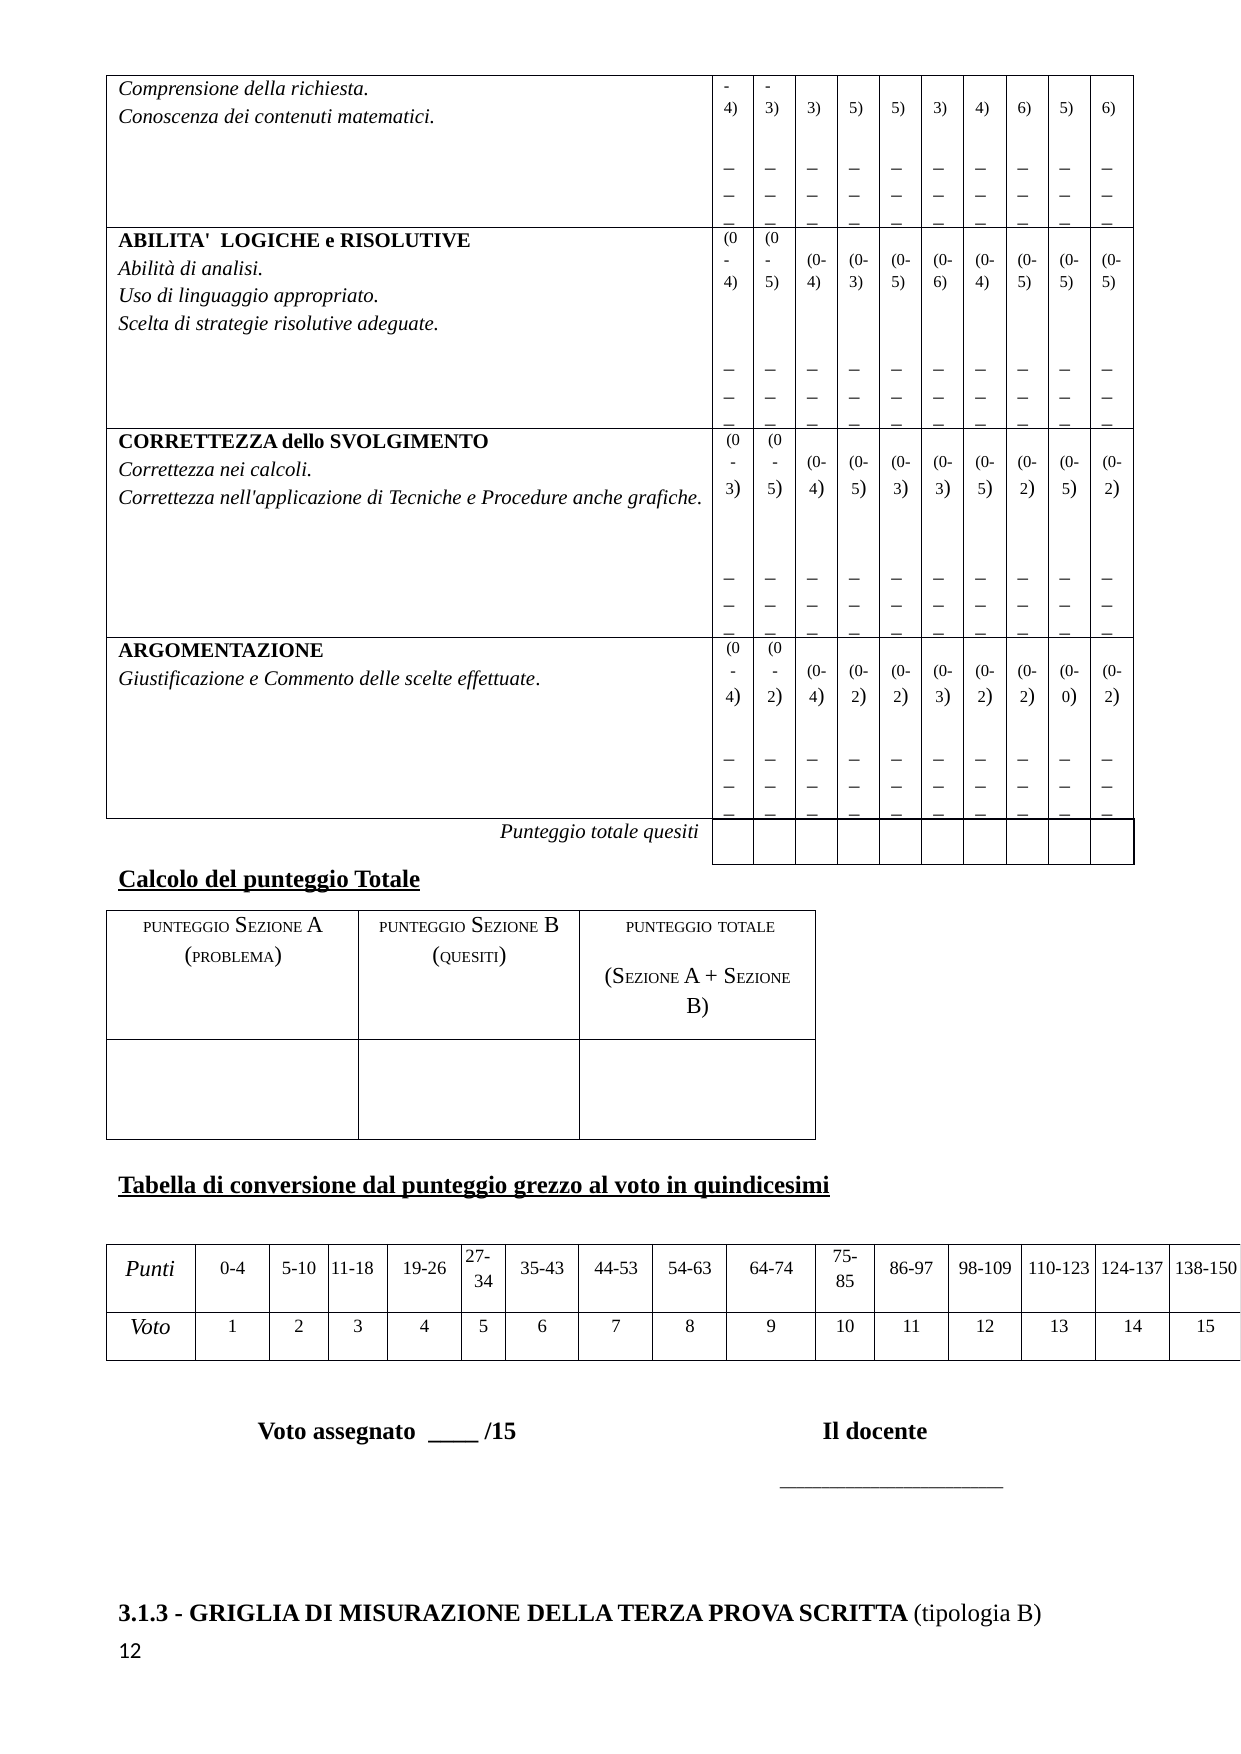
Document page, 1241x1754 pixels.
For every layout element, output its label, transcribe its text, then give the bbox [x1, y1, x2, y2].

table_cell 3 [329, 1313, 387, 1360]
table_cell (0-2) ___ [1091, 429, 1133, 637]
table_cell [713, 820, 753, 864]
table_cell 1 [196, 1313, 269, 1360]
table_cell 5) ___ [880, 76, 921, 227]
table_cell (0-5) ___ [754, 429, 795, 637]
table_cell 10 [816, 1313, 874, 1360]
table_cell (0-2) ___ [838, 638, 879, 818]
text Calcolo del punteggio Totale [118, 864, 1122, 893]
table_cell 9 [727, 1313, 815, 1360]
text Tabella di conversione dal punteggio grezzo al voto in quindicesimi [118, 1170, 1122, 1199]
table_cell [922, 820, 963, 864]
table_cell (0-5) ___ [880, 228, 921, 428]
table_cell 4) ___ [964, 76, 1006, 227]
table_cell (0-3) ___ [713, 429, 753, 637]
table_cell (0-6) ___ [922, 228, 963, 428]
table_cell 15 [1170, 1313, 1240, 1360]
table_cell (0-5) ___ [1091, 228, 1133, 428]
table_header punteggio Sezione A (problema) [107, 911, 358, 1039]
table_cell (0-4) ___ [796, 228, 837, 428]
table_cell 8 [653, 1313, 726, 1360]
table_cell [580, 1040, 815, 1139]
table_header 11-18 [329, 1245, 387, 1312]
table_header punteggio Sezione B (quesiti) [359, 911, 579, 1039]
table_header 64-74 [727, 1245, 815, 1312]
table_cell [838, 820, 879, 864]
table_header 19-26 [388, 1245, 461, 1312]
table_cell 3) ___ [796, 76, 837, 227]
table_cell (0-4) ___ [796, 429, 837, 637]
table_cell (0-4) ___ [796, 638, 837, 818]
table_cell (0-4) ___ [713, 228, 753, 428]
table_cell 6) ___ [1007, 76, 1048, 227]
table_header 35-43 [506, 1245, 578, 1312]
table_cell (0-5) ___ [964, 429, 1006, 637]
table_cell 3) ___ [922, 76, 963, 227]
table_cell [796, 820, 837, 864]
table_header 0-4 [196, 1245, 269, 1312]
table_cell ABILITA' LOGICHE e RISOLUTIVE Abilità di analisi. Uso di linguaggio appropriato. Scelta di strategie risolutive adeguate. [107, 228, 712, 428]
table_cell 5) ___ [1049, 76, 1090, 227]
table_cell (0-2) ___ [1007, 429, 1048, 637]
table_cell [1091, 820, 1133, 864]
text ___________________________ [118, 1470, 1085, 1491]
table_cell (0-2) ___ [964, 638, 1006, 818]
table_header punteggio totale (Sezione A + Sezione B) [580, 911, 815, 1039]
table_cell (0-2) ___ [1091, 638, 1133, 818]
table_cell 14 [1096, 1313, 1169, 1360]
table_cell Voto [107, 1313, 195, 1360]
table_header 27-34 [462, 1245, 505, 1312]
table_cell (0-4) ___ [964, 228, 1006, 428]
table_cell 13 [1022, 1313, 1095, 1360]
table_cell [1049, 820, 1090, 864]
table_cell (0-3) ___ [880, 429, 921, 637]
table_header 75-85 [816, 1245, 874, 1312]
table_cell CORRETTEZZA dello SVOLGIMENTO Correttezza nei calcoli. Correttezza nell'applicazione di Tecniche e Procedure anche grafiche. [107, 429, 712, 637]
table_cell 3) ___ [754, 76, 795, 227]
table_cell 4 [388, 1313, 461, 1360]
table_header 86-97 [875, 1245, 948, 1312]
table_cell (0-5) ___ [1049, 228, 1090, 428]
table_cell (0-2) ___ [754, 638, 795, 818]
table_cell 4) ___ [713, 76, 753, 227]
table_cell (0-3) ___ [922, 638, 963, 818]
table_cell 6) ___ [1091, 76, 1133, 227]
table_header 138-150 [1170, 1245, 1240, 1312]
table_cell (0-5) ___ [1007, 228, 1048, 428]
table_cell (0-4) ___ [713, 638, 753, 818]
table_header Punti [107, 1245, 195, 1312]
table_cell 11 [875, 1313, 948, 1360]
table_cell [964, 820, 1006, 864]
table_cell (0-3) ___ [922, 429, 963, 637]
table_cell Comprensione della richiesta. Conoscenza dei contenuti matematici. [107, 76, 712, 227]
table_cell [1007, 820, 1048, 864]
table_cell 12 [949, 1313, 1021, 1360]
table_header 5-10 [270, 1245, 328, 1312]
table_cell [754, 820, 795, 864]
text 3.1.3 - GRIGLIA DI MISURAZIONE DELLA TERZA PROVA SCRITTA (tipologia B) [118, 1598, 1122, 1626]
table_cell (0-2) ___ [880, 638, 921, 818]
table_cell ARGOMENTAZIONE Giustificazione e Commento delle scelte effettuate. [107, 638, 712, 818]
table_cell [107, 1040, 358, 1139]
table_cell 2 [270, 1313, 328, 1360]
table_cell 7 [579, 1313, 652, 1360]
table_cell [359, 1040, 579, 1139]
table_cell (0-5) ___ [1049, 429, 1090, 637]
table_header 54-63 [653, 1245, 726, 1312]
table_header 44-53 [579, 1245, 652, 1312]
table_cell 6 [506, 1313, 578, 1360]
table_cell [880, 820, 921, 864]
table_header 124-137 [1096, 1245, 1169, 1312]
table_cell (0-3) ___ [838, 228, 879, 428]
table_cell 5) ___ [838, 76, 879, 227]
table_cell Punteggio totale quesiti [107, 819, 712, 864]
table_cell (0-5) ___ [754, 228, 795, 428]
table_cell (0-0) ___ [1049, 638, 1090, 818]
table_cell (0-5) ___ [838, 429, 879, 637]
table_cell 5 [462, 1313, 505, 1360]
table_header 98-109 [949, 1245, 1021, 1312]
table_cell (0-2) ___ [1007, 638, 1048, 818]
text Voto assegnato ____ /15 Il docente [118, 1382, 1085, 1445]
table_header 110-123 [1022, 1245, 1095, 1312]
